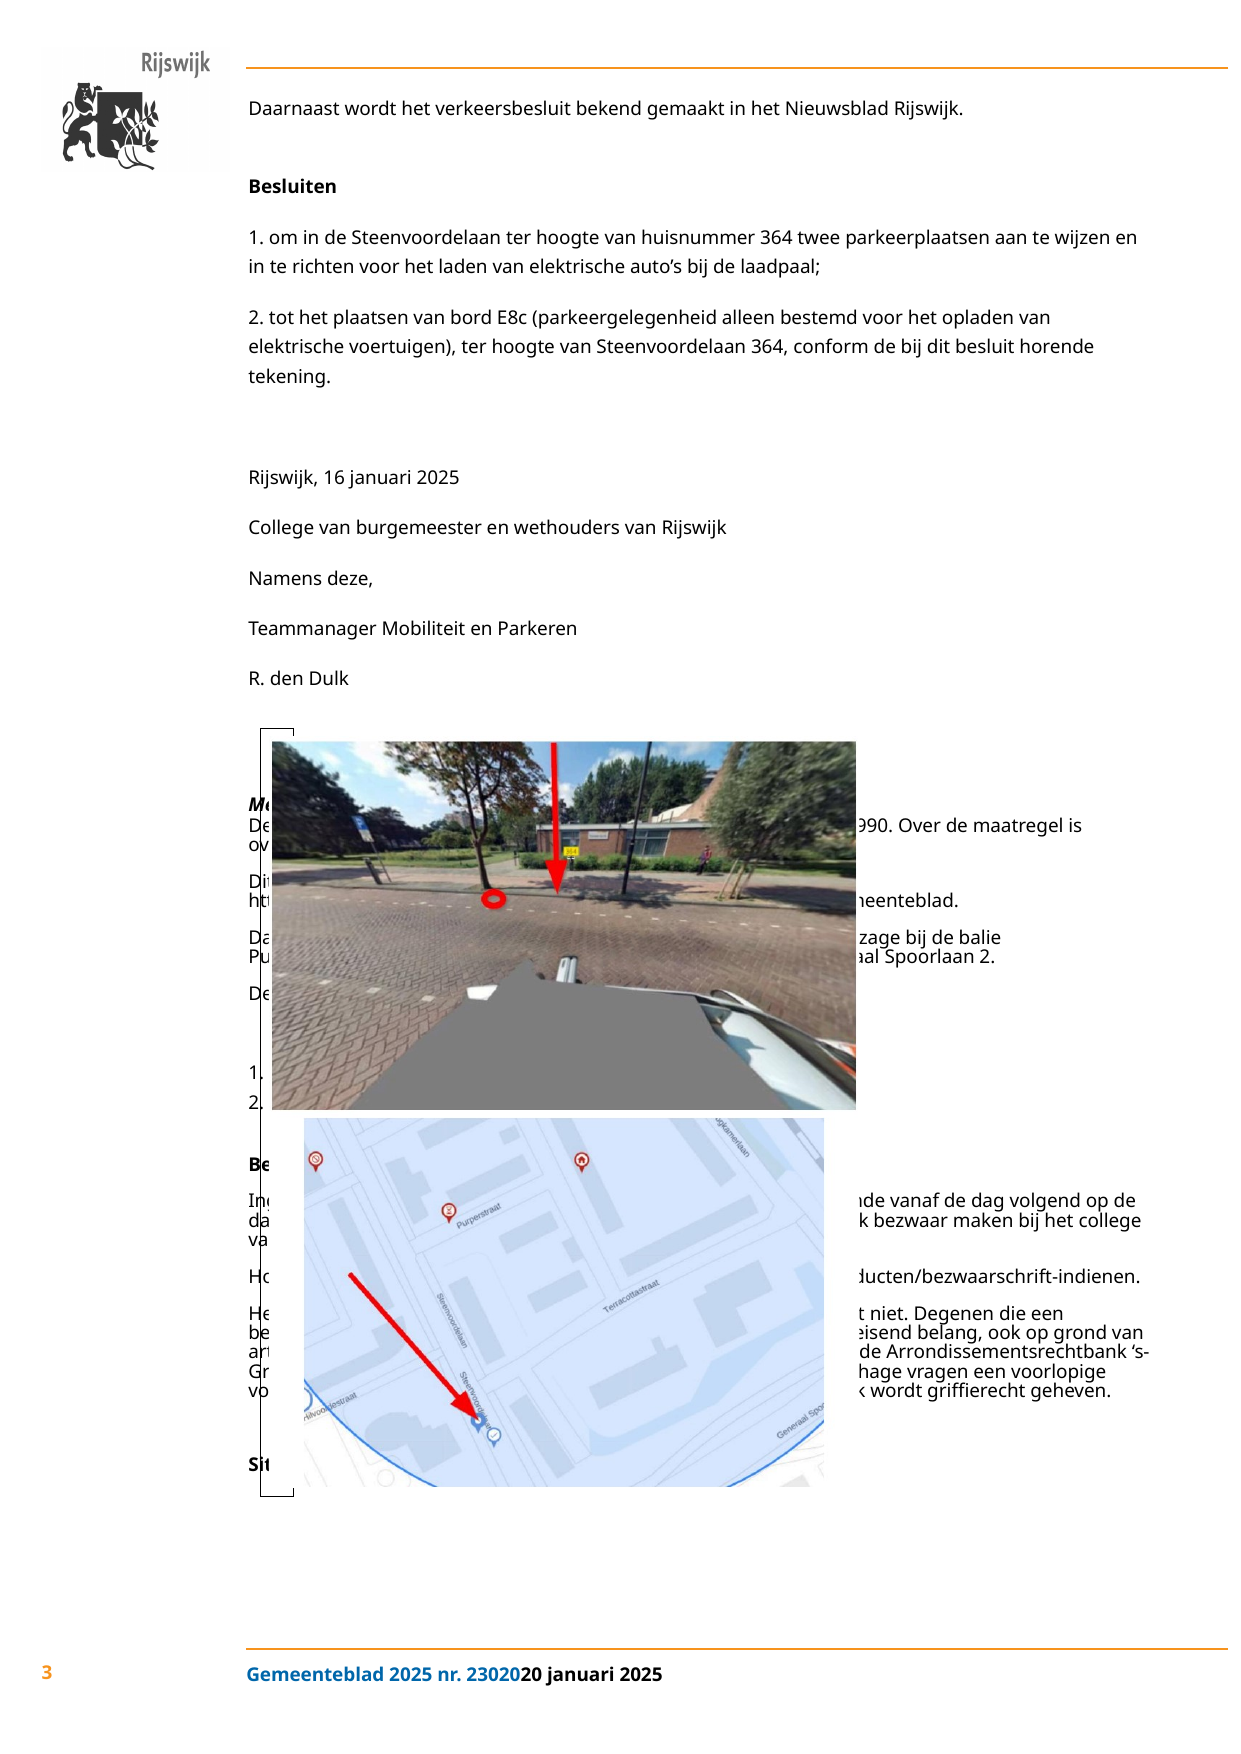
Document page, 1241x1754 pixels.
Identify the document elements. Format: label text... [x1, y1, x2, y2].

picture [41, 47, 231, 172]
text Mededelingen [860, 791, 1152, 817]
text Het indienen van een bezwaarschrift schort de werking van dit besluit niet. Degenen die een bezwaarschrift hebben ingediend kunnen, als er sprake is van spoedeisend belang, ook op grond van artikel 8:81 van de Algemene wet bestuursrecht, bij de president van de Arrondissementsrechtbank ‘s-Gravenhage, sector bestuursrecht, Postbus 20302, 2500 EH ’s-Gravenhage vragen een voorlopige voorziening te treffen. Voor het behandelen van een dergelijk verzoek wordt griffierecht geheven. [860, 1305, 1152, 1401]
text 1. om in de Steenvoordelaan ter hoogte van huisnummer 364 twee parkeerplaatsen aan te wijzen en in te richten voor het laden van elektrische auto’s bij de laadpaal; [248, 224, 1152, 279]
text Dit verkeersbesluit en de bijbehorende tekening zijn in te zien op https://www.officielebekendmakingen.nl/ en gepubliceerd in het Gemeenteblad. [860, 873, 1152, 911]
text Teammanager Mobiliteit en Parkeren [248, 615, 1152, 641]
text R. den Dulk [248, 666, 1152, 691]
text Rijswijk, 16 januari 2025 [248, 464, 1152, 489]
text De verkeerstekens worden benoemd conform bijlage I van het RVV 1990. Over de maatregel is overleg gevoerd met de politie. [860, 817, 1152, 855]
text Mededelingen [248, 791, 260, 817]
text Ingevolge de Algemene Wet Bestuursrecht, kan iedere belanghebbende vanaf de dag volgend op de dag van bekendmaking, binnen een termijn van zes weken, schriftelijk bezwaar maken bij het college van burgemeester en wethouders, postbus 5305, 2280 HH Rijswijk. [860, 1192, 1152, 1250]
text Besluiten [248, 173, 1152, 199]
text Namens deze, [248, 565, 1152, 590]
list dinsdag, woensdag en donderdag van 09:00 uur tot 17:00 uur. [860, 1089, 1152, 1115]
text De openingstijden zijn: [860, 985, 1152, 1005]
picture [268, 736, 860, 1488]
text Daarnaast ligt het verkeersbesluit en de bijbehorende tekening ter inzage bij de balie Publieksvoorlichting in de hal van het Huis van de stad aan de Generaal Spoorlaan 2. [860, 929, 1152, 968]
text College van burgemeester en wethouders van Rijswijk [248, 514, 1152, 540]
text 2. tot het plaatsen van bord E8c (parkeergelegenheid alleen bestemd voor het opladen van elektrische voertuigen), ter hoogte van Steenvoordelaan 364, conform de bij dit besluit horende tekening. [248, 304, 1152, 389]
text Situatietekening [860, 1456, 1152, 1475]
text Daarnaast wordt het verkeersbesluit bekend gemaakt in het Nieuwsblad Rijswijk. [248, 95, 1152, 121]
list maandag en vrijdag van 09:00 uur tot 12:00 uur; [860, 1059, 1152, 1085]
text Hoe u dat doet, kunt u lezen op https://www.rijswijk.nl/inwoners/producten/bezwaarschrift-indienen. [860, 1268, 1152, 1287]
text Bezwaar- of beroepsclausule [860, 1156, 1152, 1175]
